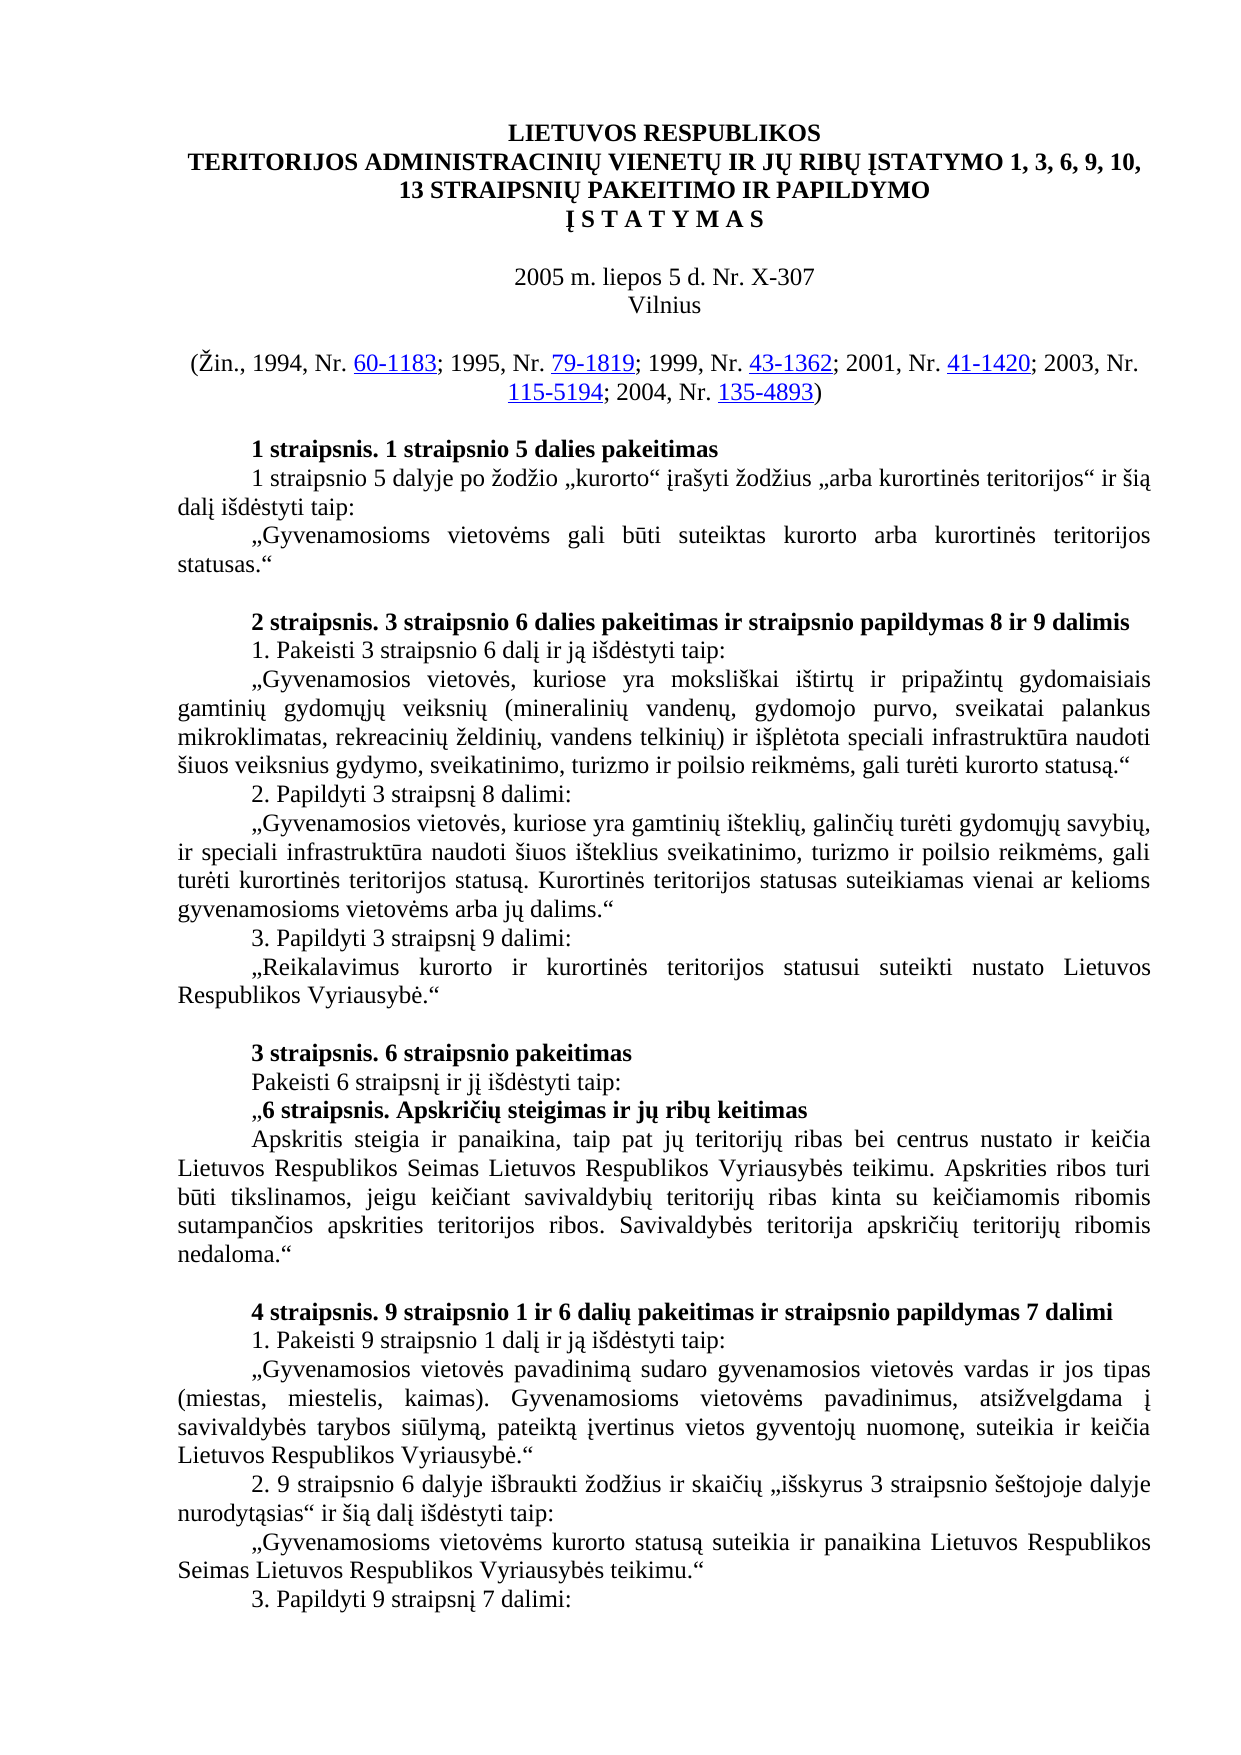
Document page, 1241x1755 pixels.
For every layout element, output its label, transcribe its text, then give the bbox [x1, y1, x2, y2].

text Pakeisti 6 straipsnį ir jį išdėstyti taip: [177, 1067, 1152, 1096]
text 4 straipsnis. 9 straipsnio 1 ir 6 dalių pakeitimas ir straipsnio papildymas 7 dalimi [251, 1297, 1152, 1326]
text 2 straipsnis. 3 straipsnio 6 dalies pakeitimas ir straipsnio papildymas 8 ir 9 dalimis [251, 607, 1152, 636]
text 3. Papildyti 3 straipsnį 9 dalimi: [177, 923, 1152, 952]
text „Gyvenamosios vietovės pavadinimą sudaro gyvenamosios vietovės vardas ir jos tipas (miestas, miestelis, kaimas). Gyvenamosioms vietovėms pavadinimus, atsižvelgdama į savivaldybės tarybos siūlymą, pateiktą įvertinus vietos gyventojų nuomonę, suteikia ir keičia Lietuvos Respublikos Vyriausybė.“ [177, 1354, 1152, 1469]
text 2. 9 straipsnio 6 dalyje išbraukti žodžius ir skaičių „išskyrus 3 straipsnio šeštojoje dalyje nurodytąsias“ ir šią dalį išdėstyti taip: [177, 1469, 1152, 1527]
text 2005 m. liepos 5 d. Nr. X-307 [177, 262, 1152, 291]
text Apskritis steigia ir panaikina, taip pat jų teritorijų ribas bei centrus nustato ir keičia Lietuvos Respublikos Seimas Lietuvos Respublikos Vyriausybės teikimu. Apskrities ribos turi būti tikslinamos, jeigu keičiant savivaldybių teritorijų ribas kinta su keičiamomis ribomis sutampančios apskrities teritorijos ribos. Savivaldybės teritorija apskričių teritorijų ribomis nedaloma.“ [177, 1124, 1152, 1268]
text „Gyvenamosioms vietovėms gali būti suteiktas kurorto arba kurortinės teritorijos statusas.“ [177, 521, 1152, 578]
text 3 straipsnis. 6 straipsnio pakeitimas [177, 1038, 1152, 1067]
text 1 straipsnio 5 dalyje po žodžio „kurorto“ įrašyti žodžius „arba kurortinės teritorijos“ ir šią dalį išdėstyti taip: [177, 463, 1152, 521]
text 3. Papildyti 9 straipsnį 7 dalimi: [177, 1584, 1152, 1613]
text Į S T A T Y M A S [177, 204, 1152, 233]
text 2. Papildyti 3 straipsnį 8 dalimi: [177, 779, 1152, 808]
text (Žin., 1994, Nr. 60-1183; 1995, Nr. 79-1819; 1999, Nr. 43-1362; 2001, Nr. 41-1420; 2003, Nr. 115-5194; 2004, Nr. 135-4893) [177, 348, 1152, 406]
text LIETUVOS RESPUBLIKOS [177, 118, 1152, 147]
text 1. Pakeisti 3 straipsnio 6 dalį ir ją išdėstyti taip: [177, 636, 1152, 664]
text „Gyvenamosios vietovės, kuriose yra moksliškai ištirtų ir pripažintų gydomaisiais gamtinių gydomųjų veiksnių (mineralinių vandenų, gydomojo purvo, sveikatai palankus mikroklimatas, rekreacinių želdinių, vandens telkinių) ir išplėtota speciali infrastruktūra naudoti šiuos veiksnius gydymo, sveikatinimo, turizmo ir poilsio reikmėms, gali turėti kurorto statusą.“ [177, 664, 1152, 779]
text „Gyvenamosioms vietovėms kurorto statusą suteikia ir panaikina Lietuvos Respublikos Seimas Lietuvos Respublikos Vyriausybės teikimu.“ [177, 1527, 1152, 1584]
text „Reikalavimus kurorto ir kurortinės teritorijos statusui suteikti nustato Lietuvos Respublikos Vyriausybė.“ [177, 952, 1152, 1009]
text „Gyvenamosios vietovės, kuriose yra gamtinių išteklių, galinčių turėti gydomųjų savybių, ir speciali infrastruktūra naudoti šiuos išteklius sveikatinimo, turizmo ir poilsio reikmėms, gali turėti kurortinės teritorijos statusą. Kurortinės teritorijos statusas suteikiamas vienai ar kelioms gyvenamosioms vietovėms arba jų dalims.“ [177, 808, 1152, 923]
text 1 straipsnis. 1 straipsnio 5 dalies pakeitimas [177, 434, 1152, 463]
text Vilnius [177, 291, 1152, 319]
text TERITORIJOS ADMINISTRACINIŲ VIENETŲ IR JŲ RIBŲ ĮSTATYMO 1, 3, 6, 9, 10, 13 STRAIPSNIŲ PAKEITIMO IR PAPILDYMO [177, 147, 1152, 204]
text 1. Pakeisti 9 straipsnio 1 dalį ir ją išdėstyti taip: [177, 1326, 1152, 1354]
text „6 straipsnis. Apskričių steigimas ir jų ribų keitimas [177, 1096, 1152, 1124]
